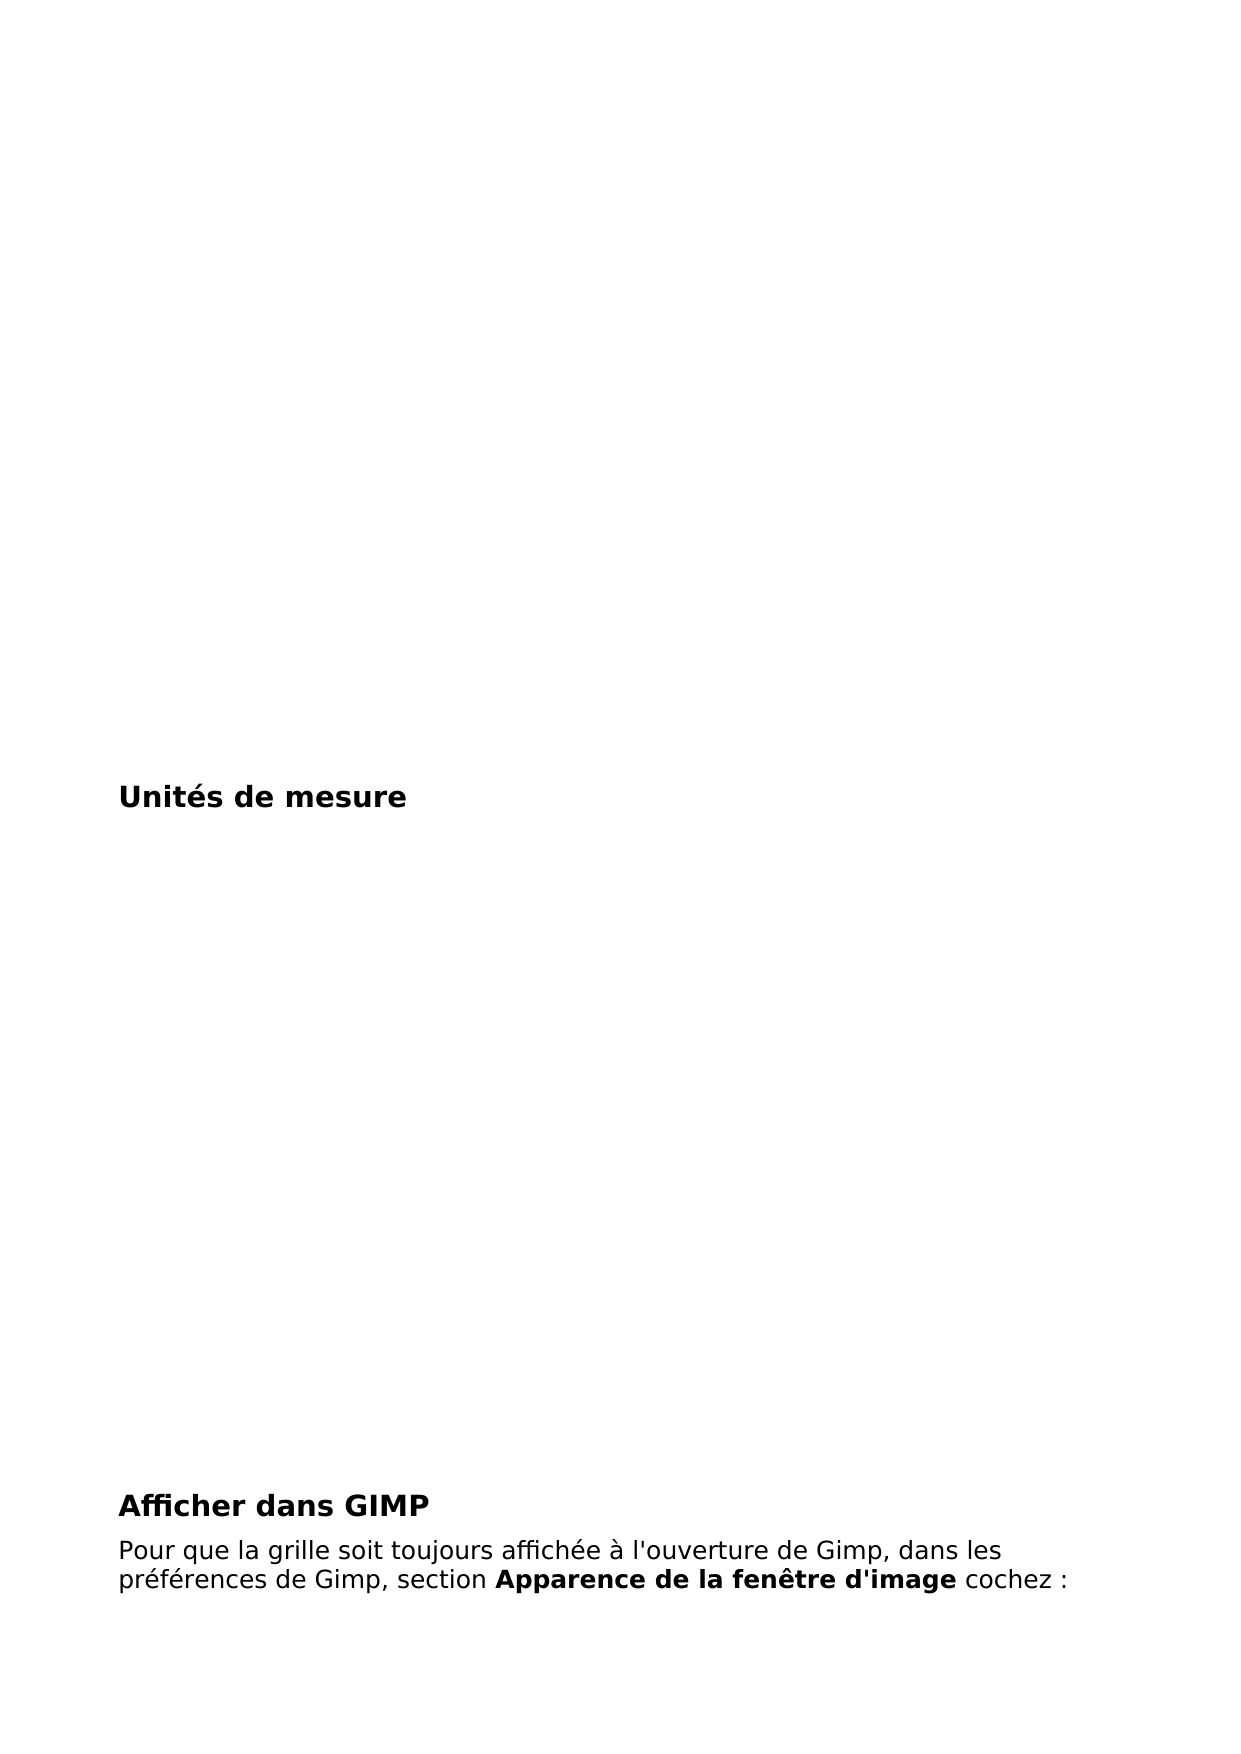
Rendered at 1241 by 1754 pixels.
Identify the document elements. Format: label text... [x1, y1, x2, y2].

text Pour que la grille soit toujours affichée à l'ouverture de Gimp, dans les préférences de Gimp, section Apparence de la fenêtre d'image cochez : [118, 1536, 1122, 1594]
subtitle Unités de mesure [118, 781, 1122, 814]
subtitle Afficher dans GIMP [118, 1489, 1122, 1523]
